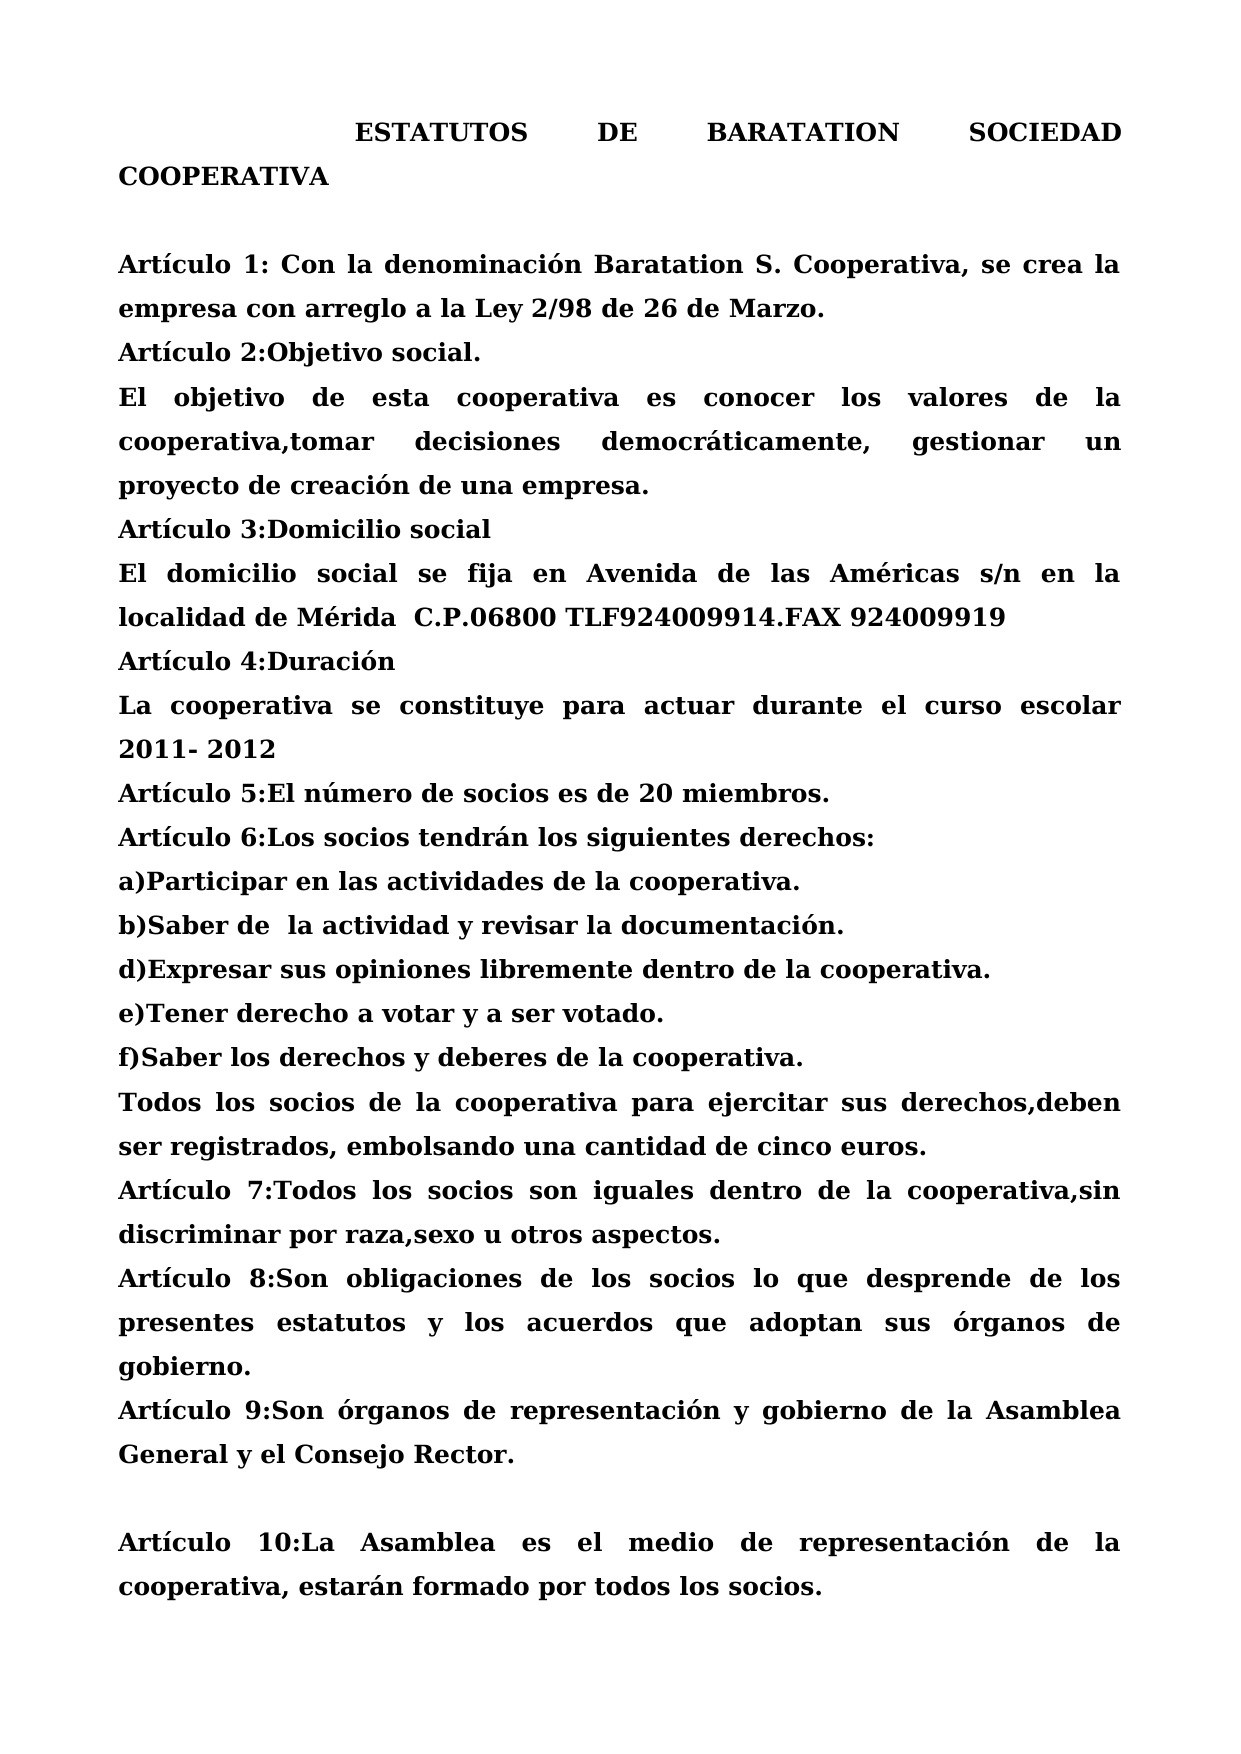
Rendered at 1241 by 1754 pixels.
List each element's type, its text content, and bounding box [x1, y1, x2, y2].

text Todos los socios de la cooperativa para ejercitar sus derechos,deben ser registrados, embolsando una cantidad de cinco euros. [118, 1087, 1122, 1161]
text Artículo 7:Todos los socios son iguales dentro de la cooperativa,sin discriminar por raza,sexo u otros aspectos. [118, 1176, 1122, 1249]
text Artículo 2:Objetivo social. [118, 338, 1122, 368]
text El objetivo de esta cooperativa es conocer los valores de la cooperativa,tomar decisiones democráticamente, gestionar un proyecto de creación de una empresa. [118, 382, 1122, 500]
text a)Participar en las actividades de la cooperativa. [118, 867, 1122, 897]
text Artículo 1: Con la denominación Baratation S. Cooperativa, se crea la empresa con arreglo a la Ley 2/98 de 26 de Marzo. [118, 250, 1122, 324]
text Artículo 9:Son órganos de representación y gobierno de la Asamblea General y el Consejo Rector. [118, 1396, 1122, 1469]
text Artículo 3:Domicilio social [118, 515, 1122, 544]
text Artículo 6:Los socios tendrán los siguientes derechos: [118, 823, 1122, 852]
text Artículo 8:Son obligaciones de los socios lo que desprende de los presentes estatutos y los acuerdos que adoptan sus órganos de gobierno. [118, 1264, 1122, 1381]
text La cooperativa se constituye para actuar durante el curso escolar 2011- 2012 [118, 691, 1122, 764]
text f)Saber los derechos y deberes de la cooperativa. [118, 1043, 1122, 1073]
text Artículo 4:Duración [118, 647, 1122, 676]
text ESTATUTOS DE BARATATION SOCIEDAD COOPERATIVA [118, 118, 1122, 192]
text d)Expresar sus opiniones libremente dentro de la cooperativa. [118, 955, 1122, 985]
text e)Tener derecho a votar y a ser votado. [118, 999, 1122, 1029]
text Artículo 10:La Asamblea es el medio de representación de la cooperativa, estarán formado por todos los socios. [118, 1528, 1122, 1602]
text El domicilio social se fija en Avenida de las Américas s/n en la localidad de Mérida C.P.06800 TLF924009914.FAX 924009919 [118, 559, 1122, 632]
text b)Saber de la actividad y revisar la documentación. [118, 911, 1122, 941]
text Artículo 5:El número de socios es de 20 miembros. [118, 779, 1122, 808]
